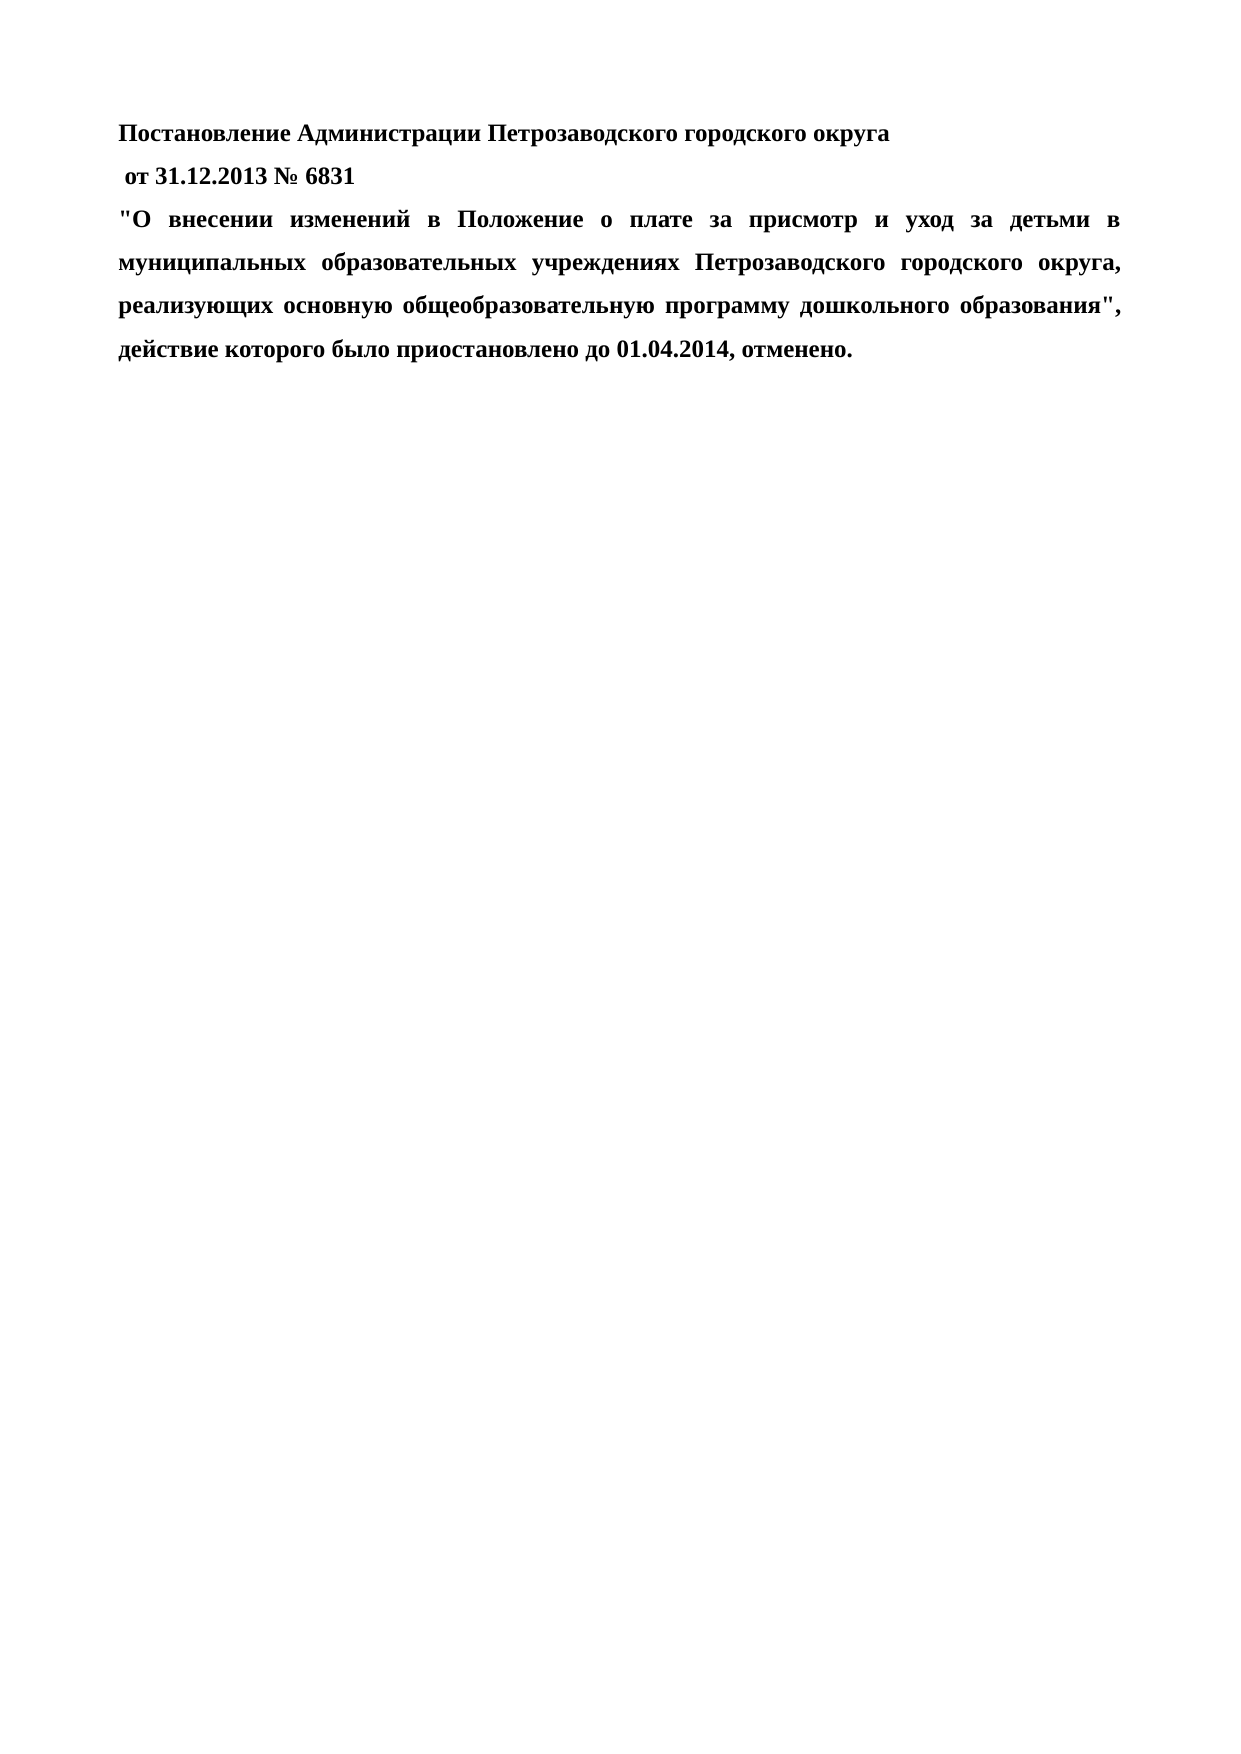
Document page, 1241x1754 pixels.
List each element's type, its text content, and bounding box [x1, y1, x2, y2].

text Постановление Администрации Петрозаводского городского округа [118, 118, 1122, 147]
text "О внесении изменений в Положение о плате за присмотр и уход за детьми в муниципальных образовательных учреждениях Петрозаводского городского округа, реализующих основную общеобразовательную программу дошкольного образования", действие которого было приостановлено до 01.04.2014, отменено. [118, 204, 1122, 362]
text от 31.12.2013 № 6831 [118, 161, 1122, 190]
